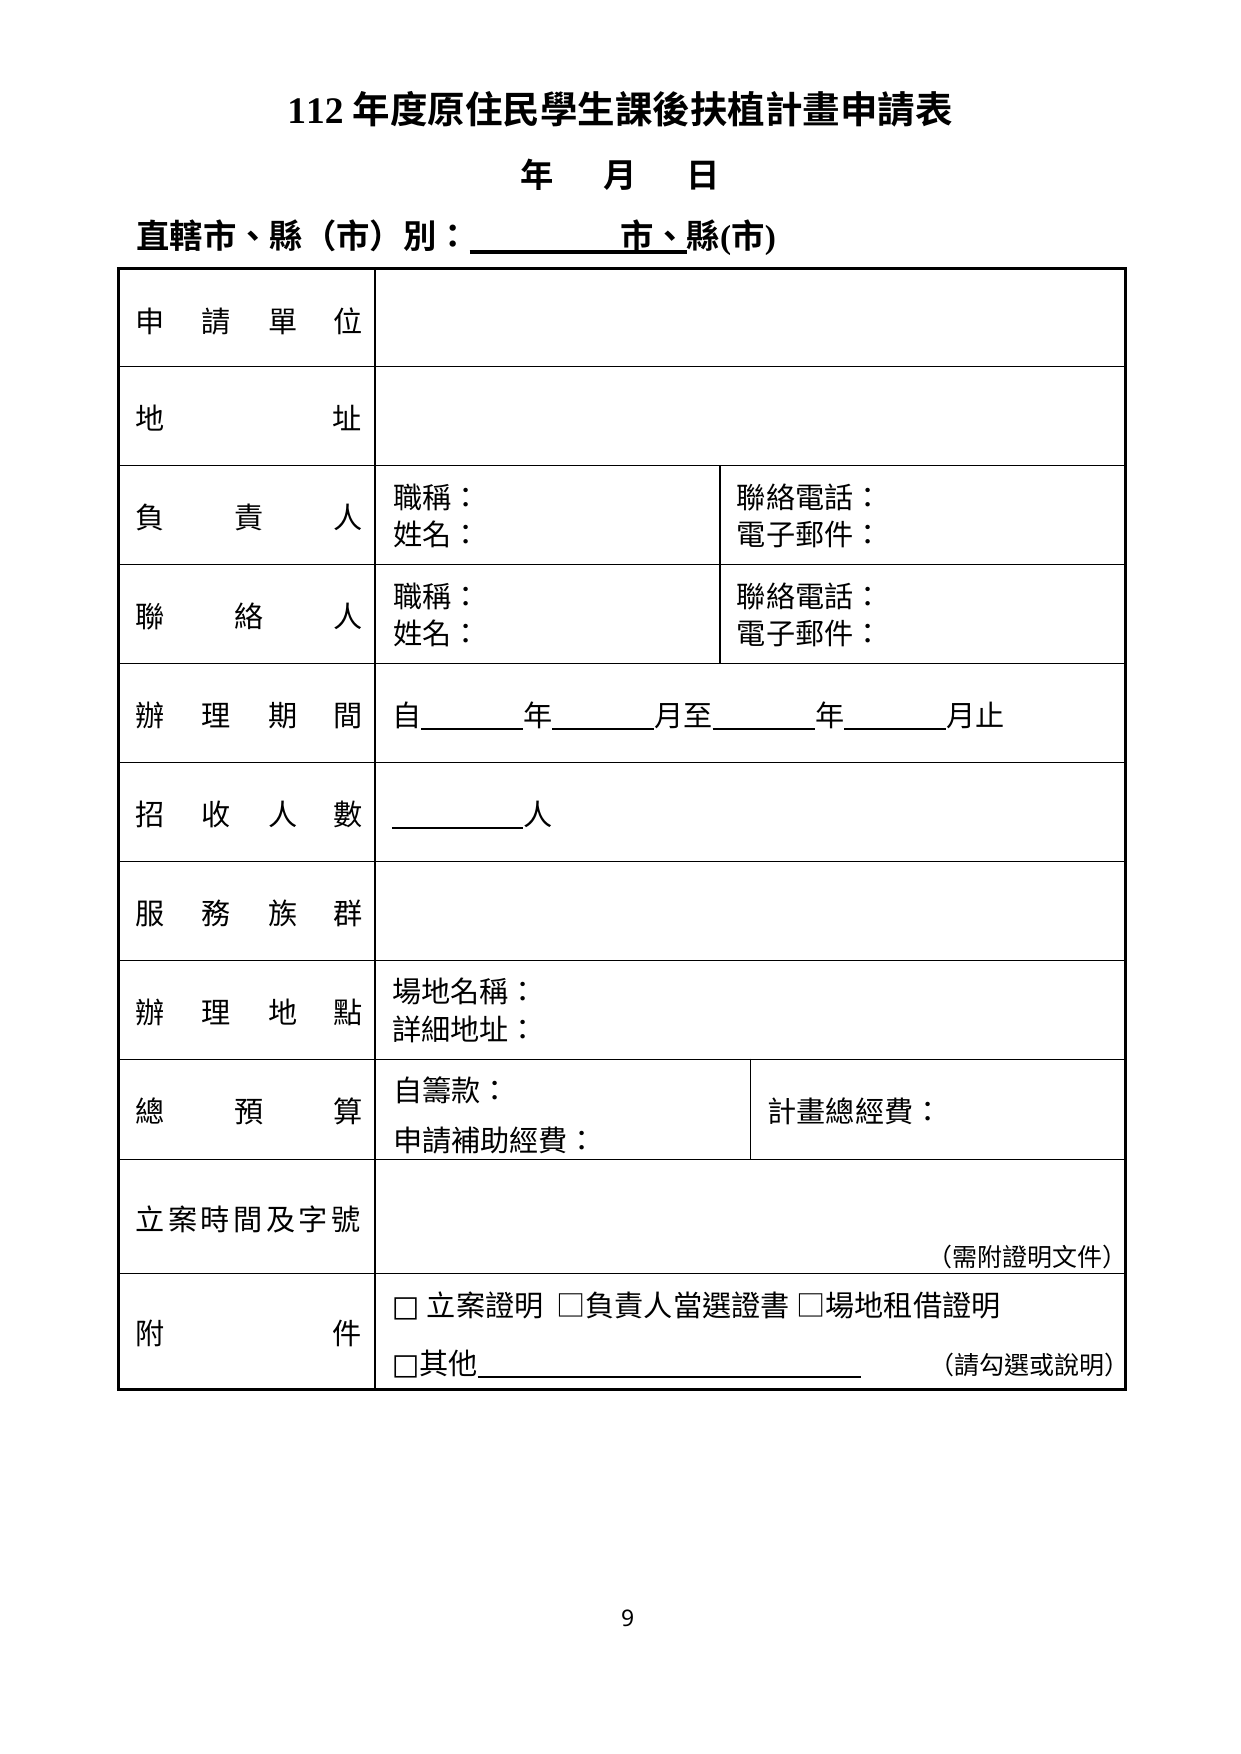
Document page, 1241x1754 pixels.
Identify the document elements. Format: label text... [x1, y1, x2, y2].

table_cell 人 [376, 763, 1124, 861]
table_cell 辦 [120, 664, 181, 762]
table_cell 負 [120, 466, 181, 564]
table_cell 務 [181, 862, 231, 959]
table_cell 數 [313, 763, 374, 861]
text 年 月 日 [101, 149, 1138, 197]
table_cell □ 立案證明 □負責人當選證書 □場地租借證明 □其他 （請勾選或說明） [376, 1274, 1124, 1387]
text 直轄市、縣（市）別： 市、縣(市) [87, 210, 824, 258]
table_cell [181, 367, 231, 465]
table_cell 責 [231, 466, 263, 564]
table_cell 自 年 月至 年 月止 [376, 664, 1124, 762]
table_cell 人 [263, 763, 312, 861]
table_cell 理 [181, 664, 231, 762]
table_cell 自籌款： 申請補助經費： [376, 1060, 750, 1159]
table_cell [263, 367, 312, 465]
table_header 申 [120, 270, 181, 366]
table_cell 群 [313, 862, 374, 959]
table_cell 服 [120, 862, 181, 959]
table_cell 地 [120, 367, 181, 465]
table_header [376, 270, 1124, 366]
table_cell [263, 1274, 312, 1387]
table_cell 招 [120, 763, 181, 861]
table_header [231, 270, 263, 366]
table_cell [231, 961, 263, 1058]
table_cell 計畫總經費： [751, 1060, 1124, 1159]
table_cell [263, 466, 312, 564]
table_cell [376, 367, 1124, 465]
table_cell 場地名稱： 詳細地址： [376, 961, 1124, 1058]
table_cell 職稱： 姓名： [376, 466, 719, 564]
table_header 請 [181, 270, 231, 366]
table_cell [263, 1060, 312, 1159]
table_cell 聯 [120, 565, 181, 663]
subtitle 112 年度原住民學生課後扶植計畫申請表 [102, 80, 1138, 134]
table_cell [181, 565, 231, 663]
table_cell 絡 [231, 565, 263, 663]
table_cell 件 [313, 1274, 374, 1387]
table_cell 地 [263, 961, 312, 1058]
table_cell 人 [313, 565, 374, 663]
table_header 單 [263, 270, 312, 366]
table_cell [231, 1274, 263, 1387]
table_cell 預 [231, 1060, 263, 1159]
table_cell 總 [120, 1060, 181, 1159]
table_cell 聯絡電話： 電子郵件： [721, 565, 1124, 663]
table_cell [181, 466, 231, 564]
table_cell [231, 664, 263, 762]
table_cell [231, 862, 263, 959]
table_cell 點 [313, 961, 374, 1058]
table_cell 址 [313, 367, 374, 465]
table_cell 人 [313, 466, 374, 564]
table_cell 期 [263, 664, 312, 762]
table_cell [181, 1060, 231, 1159]
table_cell 收 [181, 763, 231, 861]
table_cell 聯絡電話： 電子郵件： [721, 466, 1124, 564]
table_cell 職稱： 姓名： [376, 565, 719, 663]
table_cell （需附證明文件） [376, 1160, 1124, 1273]
table_header 位 [313, 270, 374, 366]
table_cell 族 [263, 862, 312, 959]
table_cell 間 [313, 664, 374, 762]
table_cell [263, 565, 312, 663]
table_cell 附 [120, 1274, 181, 1387]
table_cell [231, 367, 263, 465]
table_cell 算 [313, 1060, 374, 1159]
table_cell 辦 [120, 961, 181, 1058]
table_cell [181, 1274, 231, 1387]
table_cell 理 [181, 961, 231, 1058]
table_cell 立案時間及字號 [120, 1160, 374, 1273]
table_cell [376, 862, 1124, 959]
table_cell [231, 763, 263, 861]
